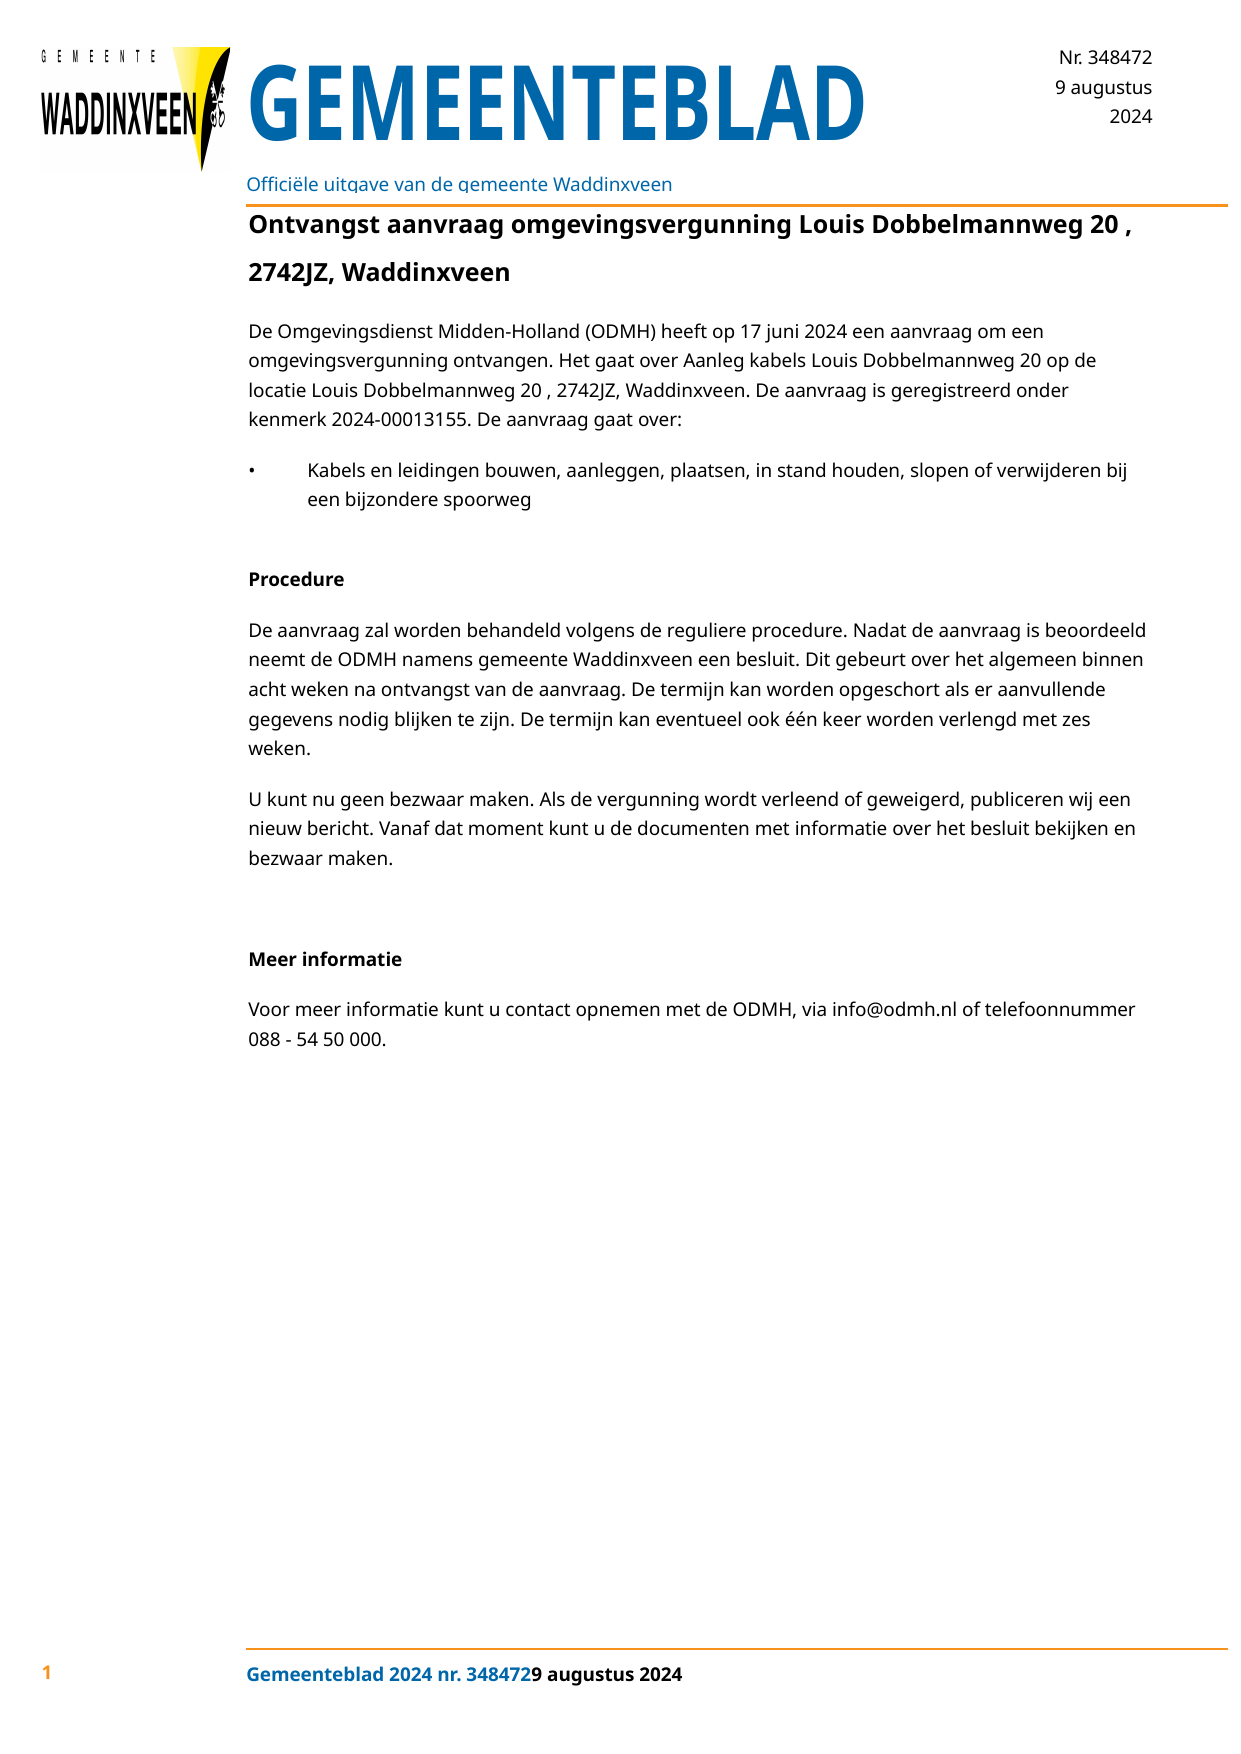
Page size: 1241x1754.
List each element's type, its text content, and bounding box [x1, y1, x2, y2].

list Kabels en leidingen bouwen, aanleggen, plaatsen, in stand houden, slopen of verwijderen bij een bijzondere spoorweg [248, 457, 1152, 512]
text De Omgevingsdienst Midden-Holland (ODMH) heeft op 17 juni 2024 een aanvraag om een omgevingsvergunning ontvangen. Het gaat over Aanleg kabels Louis Dobbelmannweg 20 op de locatie Louis Dobbelmannweg 20 , 2742JZ, Waddinxveen. De aanvraag is geregistreerd onder kenmerk 2024-00013155. De aanvraag gaat over: [248, 318, 1152, 432]
text Ontvangst aanvraag omgevingsvergunning Louis Dobbelmannweg 20 , 2742JZ, Waddinxveen [248, 207, 1152, 288]
text Meer informatie [248, 946, 1152, 972]
text Voor meer informatie kunt u contact opnemen met de ODMH, via info@odmh.nl of telefoonnummer 088 - 54 50 000. [248, 996, 1152, 1052]
text De aanvraag zal worden behandeld volgens de reguliere procedure. Nadat de aanvraag is beoordeeld neemt de ODMH namens gemeente Waddinxveen een besluit. Dit gebeurt over het algemeen binnen acht weken na ontvangst van de aanvraag. De termijn kan worden opgeschort als er aanvullende gegevens nodig blijken te zijn. De termijn kan eventueel ook één keer worden verlengd met zes weken. [248, 617, 1152, 761]
text U kunt nu geen bezwaar maken. Als de vergunning wordt verleend of geweigerd, publiceren wij een nieuw bericht. Vanaf dat moment kunt u de documenten met informatie over het besluit bekijken en bezwaar maken. [248, 786, 1152, 871]
picture [41, 47, 231, 172]
text Procedure [248, 567, 1152, 592]
